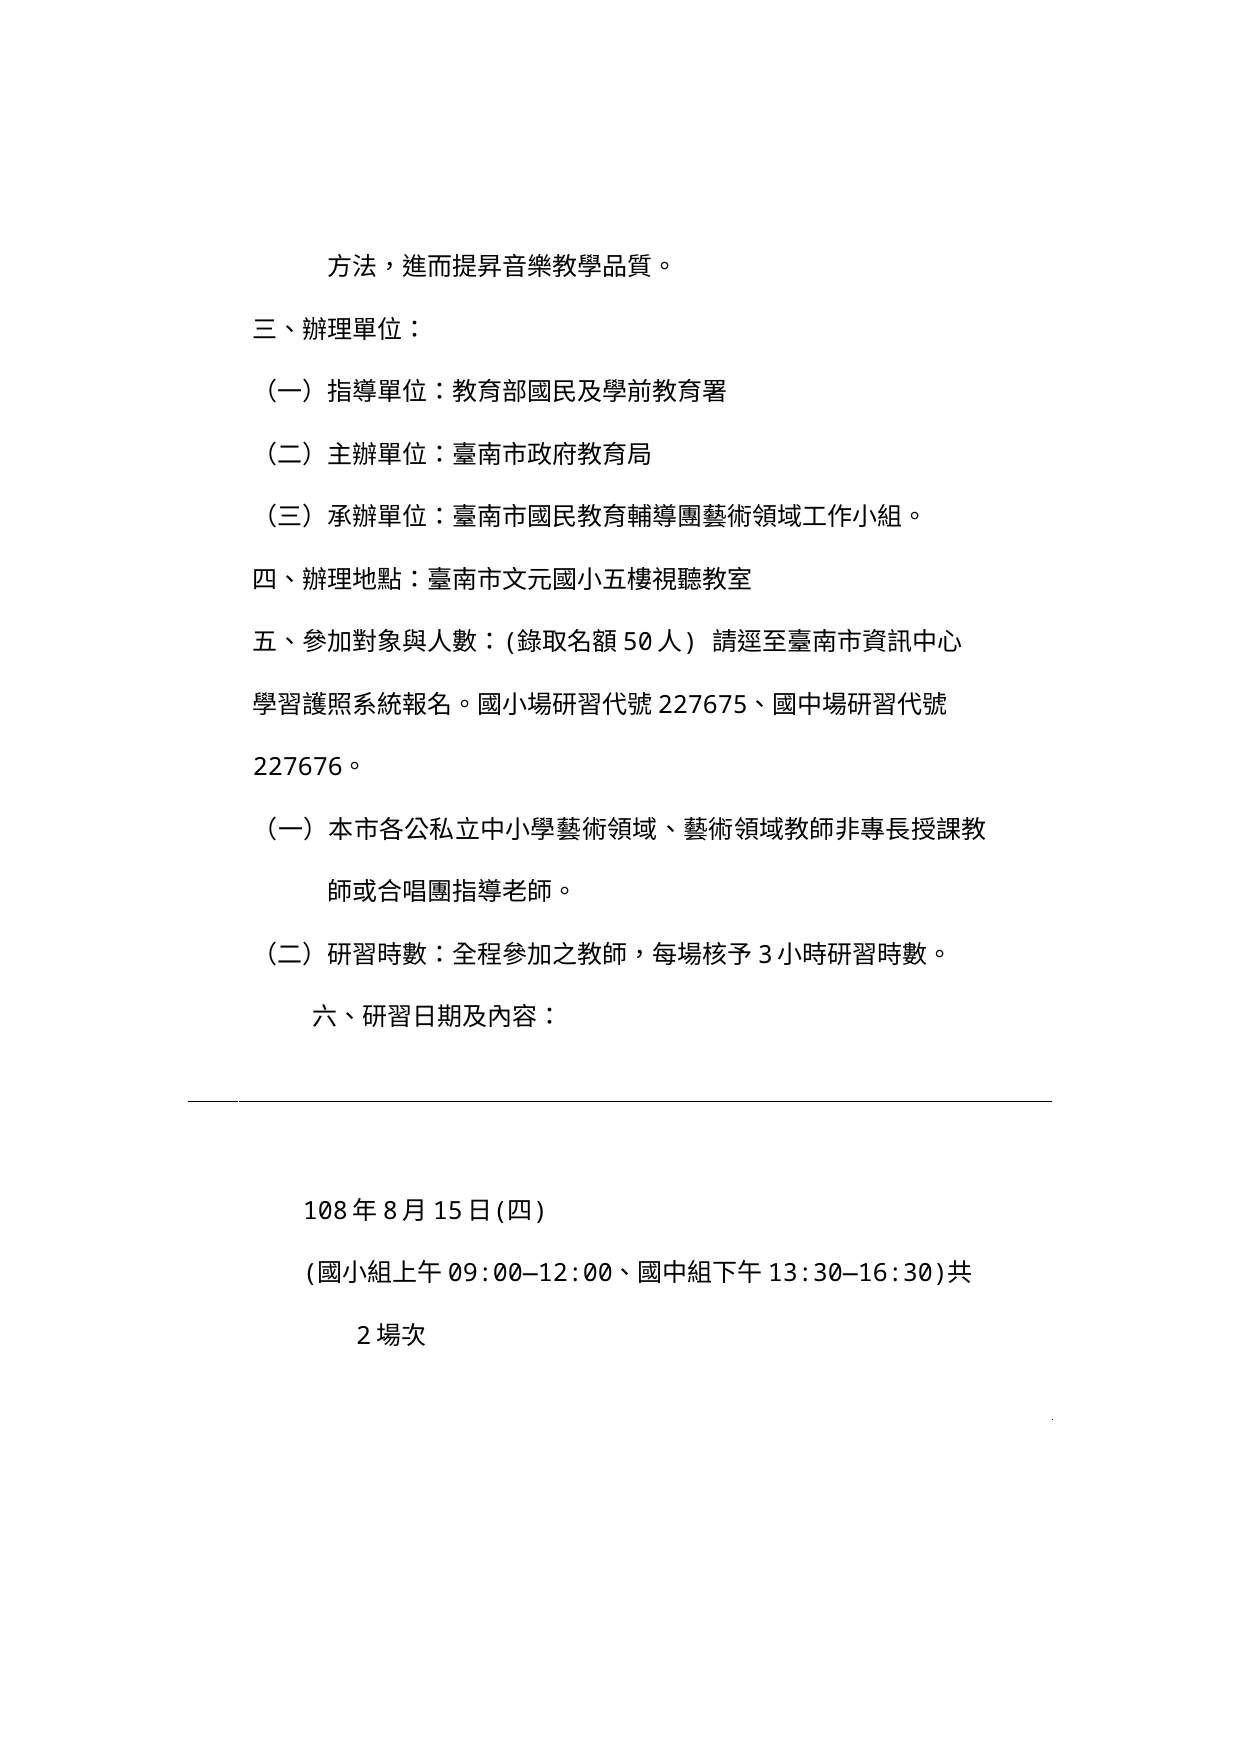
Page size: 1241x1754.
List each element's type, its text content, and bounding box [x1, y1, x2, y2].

text （三）承辦單位：臺南市國民教育輔導團藝術領域工作小組。 [189, 408, 1052, 471]
text 108年8月15日(四) [239, 1103, 1052, 1164]
text （二）主辦單位：臺南市政府教育局 [189, 346, 1052, 408]
text （一）本市各公私立中小學藝術領域、藝術領域教師非專長授課教師或合唱團指導老師。 [189, 721, 1052, 846]
text 三、辦理單位： [189, 221, 1052, 283]
text 五、參加對象與人數：(錄取名額50人) 請逕至臺南市資訊中心學習護照系統報名。國小場研習代號227675、國中場研習代號227676。 [189, 533, 1052, 721]
text （四）透過聘請專業合唱指揮之指導，增進音樂教師的合唱專業知能，並期在過程中彼此流，交換教學心得，改進教學技巧及方法，進而提昇音樂教學品質。 [189, 159, 1052, 221]
text 六、研習日期及內容： [189, 908, 1052, 1100]
text 四、辦理地點：臺南市文元國小五樓視聽教室 [189, 471, 1052, 533]
text （二）研習時數：全程參加之教師，每場核予3小時研習時數。 [189, 846, 1052, 908]
text (國小組上午09:00—12:00、國中組下午13:30—16:30)共2場次 [239, 1164, 1052, 1419]
text （一）指導單位：教育部國民及學前教育署 [189, 283, 1052, 346]
